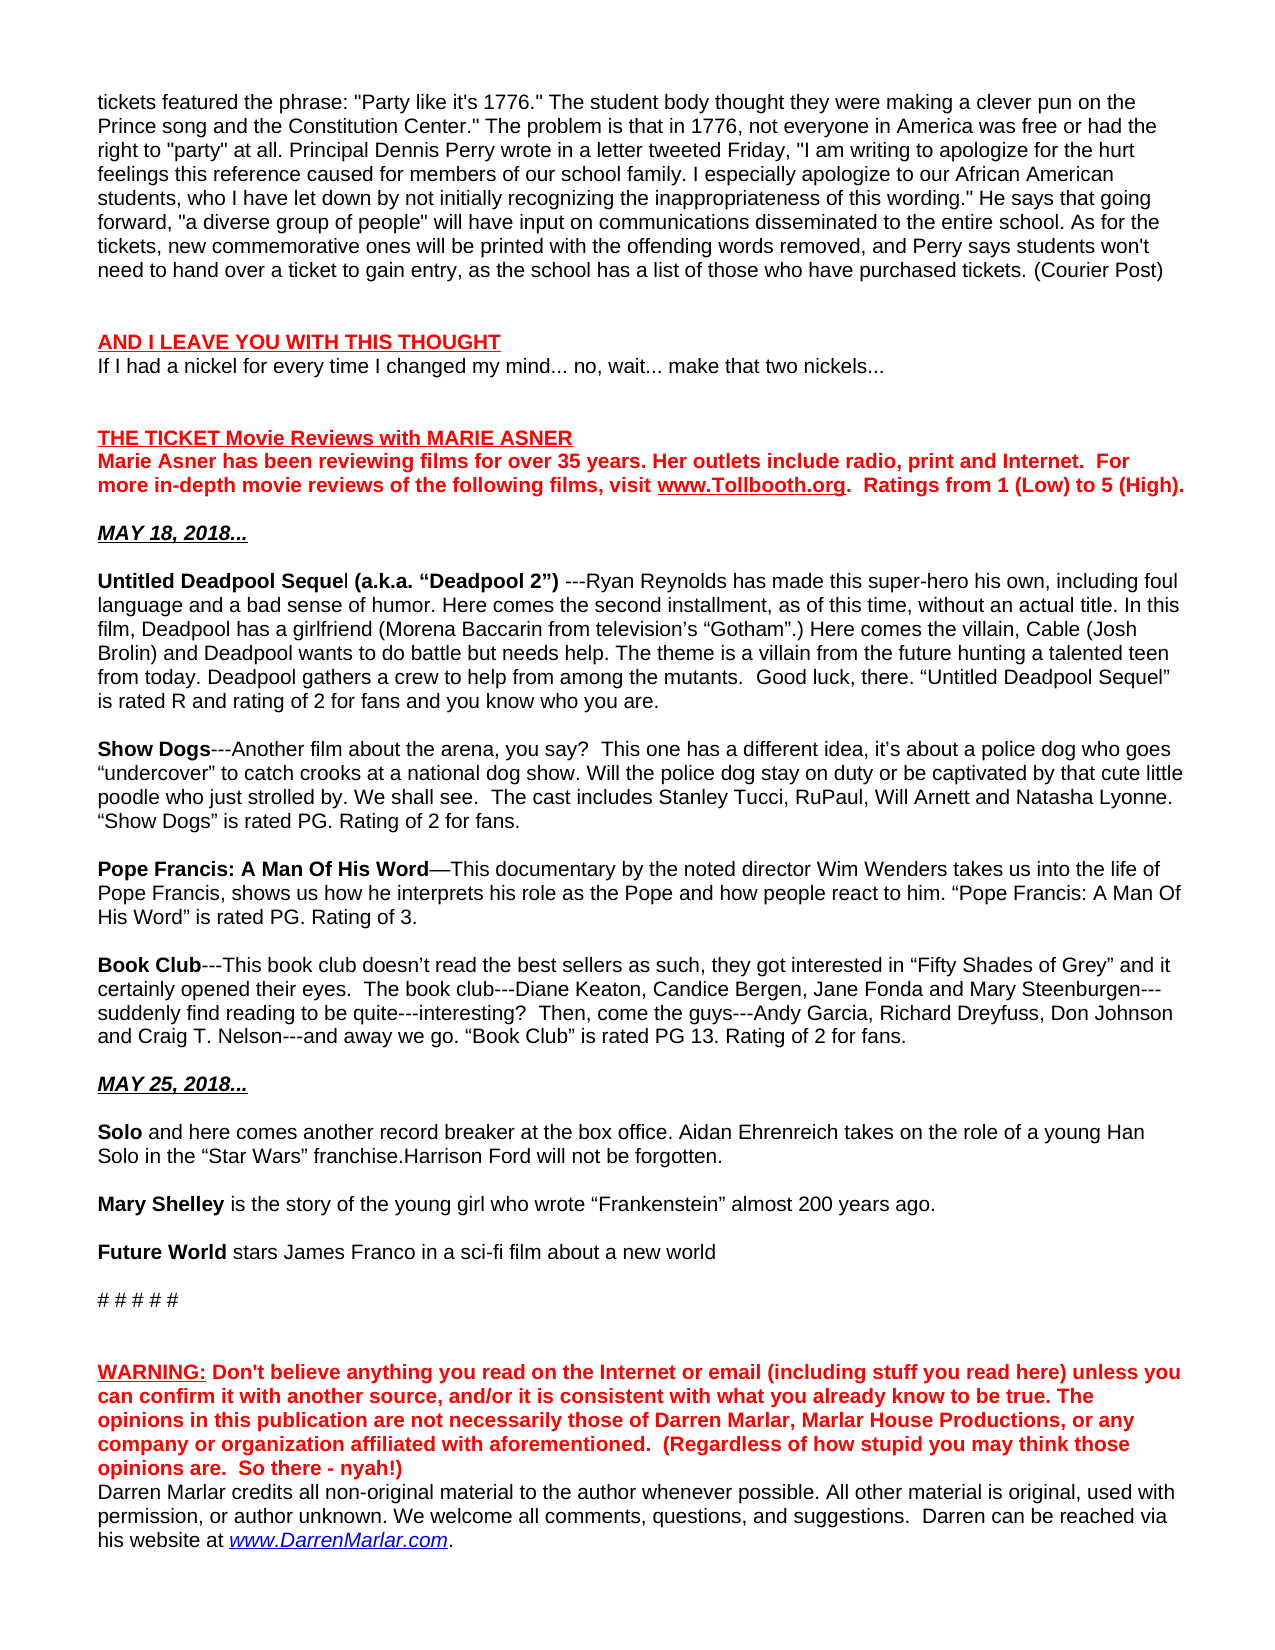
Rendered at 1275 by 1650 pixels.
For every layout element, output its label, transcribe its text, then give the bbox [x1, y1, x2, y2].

text Darren Marlar credits all non-original material to the author whenever possible. All other material is original, used with permission, or author unknown. We welcome all comments, questions, and suggestions. Darren can be reached via his website at www.DarrenMarlar.com. [97, 1479, 1185, 1551]
text Pope Francis: A Man Of His Word—This documentary by the noted director Wim Wenders takes us into the life of Pope Francis, shows us how he interprets his role as the Pope and how people react to him. “Pope Francis: A Man Of His Word” is rated PG. Rating of 3. [97, 857, 1185, 928]
text Future World stars James Franco in a sci-fi film about a new world # # # # # [97, 1240, 1185, 1312]
text MAY 25, 2018... [97, 1072, 1185, 1096]
text Show Dogs---Another film about the arena, you say? This one has a different idea, it’s about a police dog who goes “undercover” to catch crooks at a national dog show. Will the police dog stay on duty or be captivated by that cute little poodle who just strolled by. We shall see. The cast includes Stanley Tucci, RuPaul, Will Arnett and Natasha Lyonne. “Show Dogs” is rated PG. Rating of 2 for fans. [97, 737, 1185, 833]
text WARNING: Don't believe anything you read on the Internet or email (including stuff you read here) unless you can confirm it with another source, and/or it is consistent with what you already know to be true. The opinions in this publication are not necessarily those of Darren Marlar, Marlar House Productions, or any company or organization affiliated with aforementioned. (Regardless of how stupid you may think those opinions are. So there - nyah!) [97, 1360, 1185, 1479]
text Mary Shelley is the story of the young girl who wrote “Frankenstein” almost 200 years ago. [97, 1192, 1185, 1216]
text If I had a nickel for every time I changed my mind... no, wait... make that two nickels... [97, 353, 1185, 377]
text Solo and here comes another record breaker at the box office. Aidan Ehrenreich takes on the role of a young Han Solo in the “Star Wars” franchise.Harrison Ford will not be forgotten. [97, 1120, 1185, 1168]
text Marie Asner has been reviewing films for over 35 years. Her outlets include radio, print and Internet. For more in-depth movie reviews of the following films, visit www.Tollbooth.org. Ratings from 1 (Low) to 5 (High). [97, 449, 1185, 497]
text tickets featured the phrase: "Party like it's 1776." The student body thought they were making a clever pun on the Prince song and the Constitution Center." The problem is that in 1776, not everyone in America was free or had the right to "party" at all. Principal Dennis Perry wrote in a letter tweeted Friday, "I am writing to apologize for the hurt feelings this reference caused for members of our school family. I especially apologize to our African American students, who I have let down by not initially recognizing the inappropriateness of this wording." He says that going forward, "a diverse group of people" will have input on communications disseminated to the entire school. As for the tickets, new commemorative ones will be printed with the offending words removed, and Perry says students won't need to hand over a ticket to gain entry, as the school has a list of those who have purchased tickets. (Courier Post) [97, 90, 1185, 282]
subtitle AND I LEAVE YOU WITH THIS THOUGHT [97, 329, 1185, 353]
text THE TICKET Movie Reviews with MARIE ASNER [97, 425, 1185, 449]
text Untitled Deadpool Sequel (a.k.a. “Deadpool 2”) ---Ryan Reynolds has made this super-hero his own, including foul language and a bad sense of humor. Here comes the second installment, as of this time, without an actual title. In this film, Deadpool has a girlfriend (Morena Baccarin from television’s “Gotham”.) Here comes the villain, Cable (Josh Brolin) and Deadpool wants to do battle but needs help. The theme is a villain from the future hunting a talented teen from today. Deadpool gathers a crew to help from among the mutants. Good luck, there. “Untitled Deadpool Sequel” is rated R and rating of 2 for fans and you know who you are. [97, 569, 1185, 713]
text Book Club---This book club doesn’t read the best sellers as such, they got interested in “Fifty Shades of Grey” and it certainly opened their eyes. The book club---Diane Keaton, Candice Bergen, Jane Fonda and Mary Steenburgen---suddenly find reading to be quite---interesting? Then, come the guys---Andy Garcia, Richard Dreyfuss, Don Johnson and Craig T. Nelson---and away we go. “Book Club” is rated PG 13. Rating of 2 for fans. [97, 952, 1185, 1048]
text MAY 18, 2018... [97, 497, 1185, 545]
